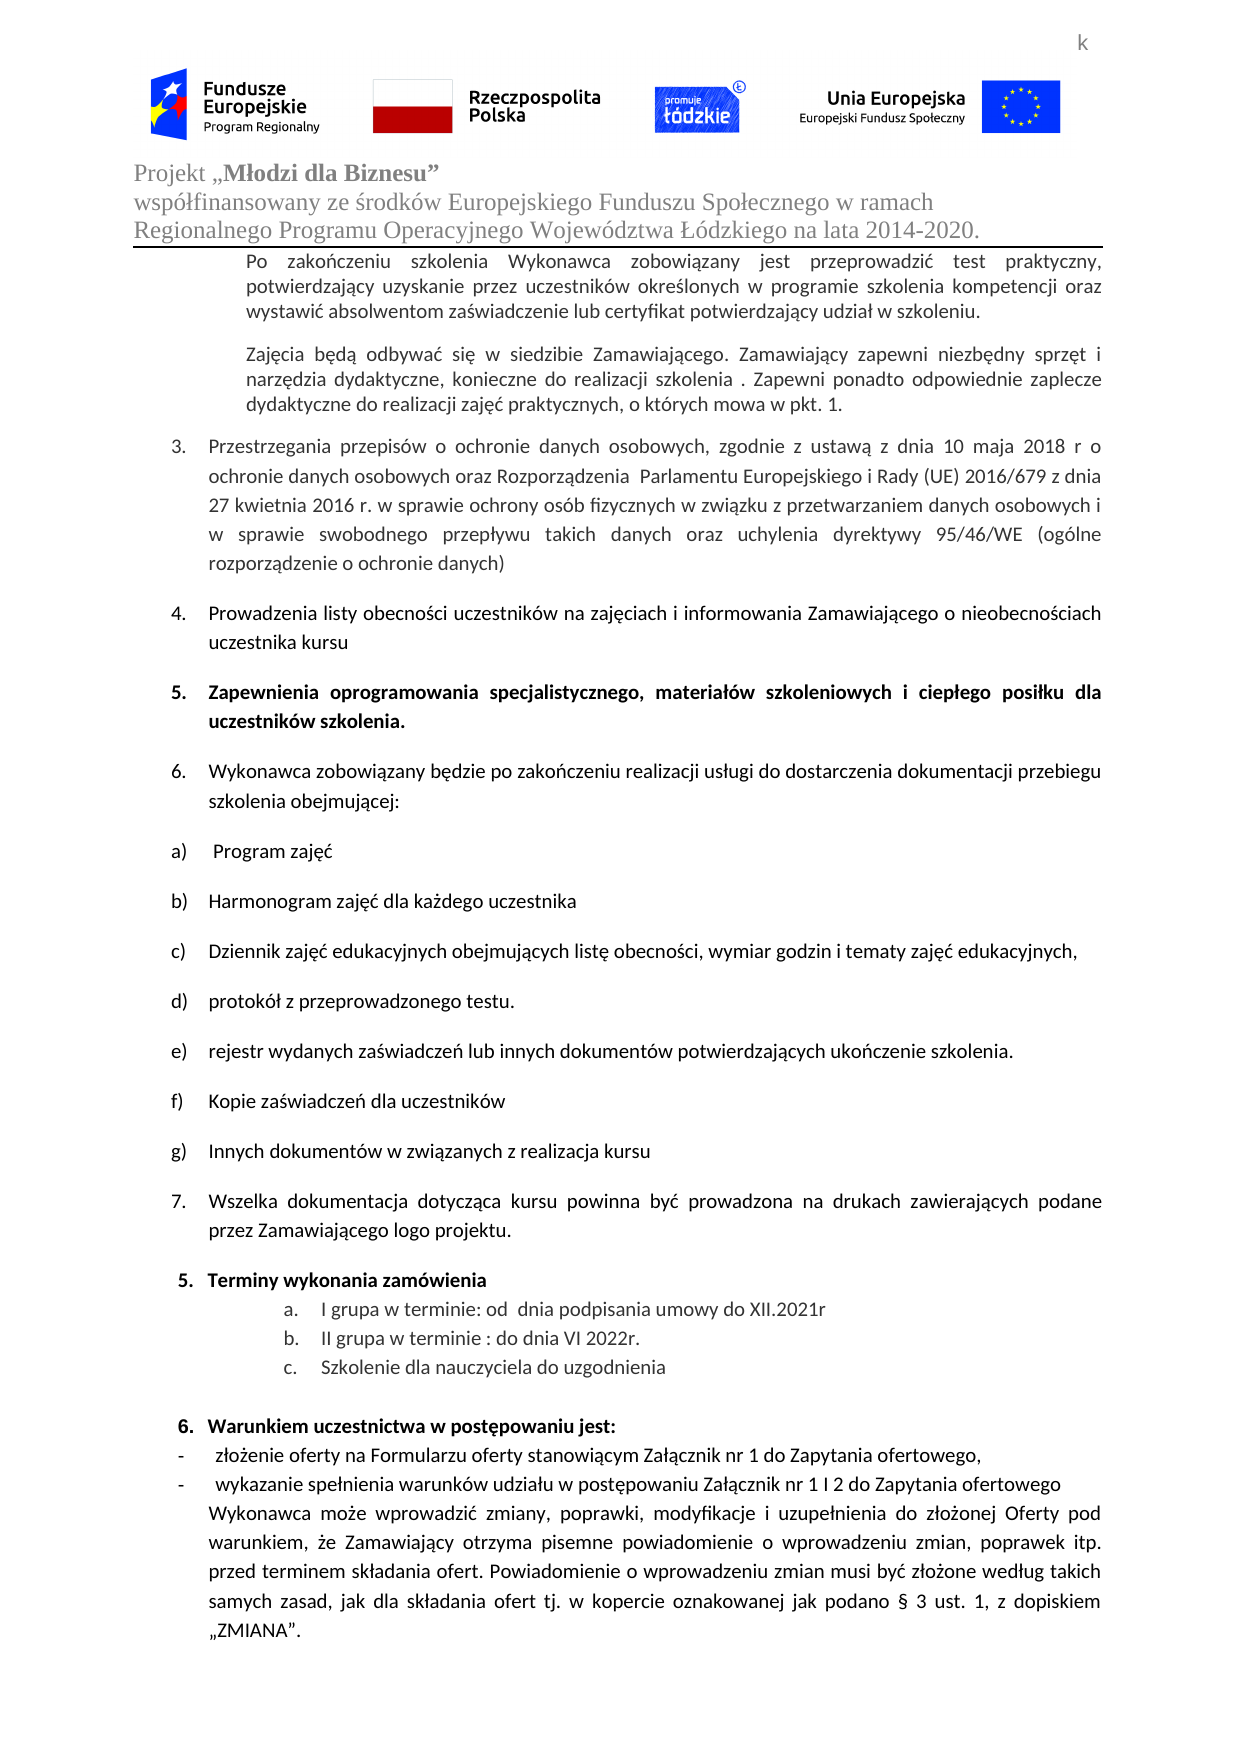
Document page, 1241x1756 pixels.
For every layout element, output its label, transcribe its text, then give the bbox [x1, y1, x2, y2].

list Prowadzenia listy obecności uczestników na zajęciach i informowania Zamawiającego o nieobecnościach uczestnika kursu [171, 600, 1103, 655]
list Terminy wykonania zamówienia [178, 1267, 1103, 1292]
text Zajęcia będą odbywać się w siedzibie Zamawiającego. Zamawiający zapewni niezbędny sprzęt i narzędzia dydaktyczne, konieczne do realizacji szkolenia . Zapewni ponadto odpowiednie zaplecze dydaktyczne do realizacji zajęć praktycznych, o których mowa w pkt. 1. [246, 341, 1103, 417]
list złożenie oferty na Formularzu oferty stanowiącym Załącznik nr 1 do Zapytania ofertowego, [178, 1442, 1103, 1467]
list Przestrzegania przepisów o ochronie danych osobowych, zgodnie z ustawą z dnia 10 maja 2018 r o ochronie danych osobowych oraz Rozporządzenia Parlamentu Europejskiego i Rady (UE) 2016/679 z dnia 27 kwietnia 2016 r. w sprawie ochrony osób fizycznych w związku z przetwarzaniem danych osobowych i w sprawie swobodnego przepływu takich danych oraz uchylenia dyrektywy 95/46/WE (ogólne rozporządzenie o ochronie danych) [171, 434, 1103, 576]
list I grupa w terminie: od dnia podpisania umowy do XII.2021r [283, 1296, 1103, 1322]
list Wykonawca zobowiązany będzie po zakończeniu realizacji usługi do dostarczenia dokumentacji przebiegu szkolenia obejmującej: [171, 759, 1103, 813]
list Program zajęć [171, 838, 1103, 863]
list Dziennik zajęć edukacyjnych obejmujących listę obecności, wymiar godzin i tematy zajęć edukacyjnych, [171, 938, 1103, 963]
list Szkolenie dla nauczyciela do uzgodnienia [283, 1354, 1103, 1380]
text Po zakończeniu szkolenia Wykonawca zobowiązany jest przeprowadzić test praktyczny, potwierdzający uzyskanie przez uczestników określonych w programie szkolenia kompetencji oraz wystawić absolwentom zaświadczenie lub certyfikat potwierdzający udział w szkoleniu. [246, 248, 1103, 324]
list Wszelka dokumentacja dotycząca kursu powinna być prowadzona na drukach zawierających podane przez Zamawiającego logo projektu. [171, 1188, 1103, 1242]
list II grupa w terminie : do dnia VI 2022r. [283, 1325, 1103, 1351]
list Warunkiem uczestnictwa w postępowaniu jest: [178, 1413, 1103, 1438]
list wykazanie spełnienia warunków udziału w postępowaniu Załącznik nr 1 I 2 do Zapytania ofertowego [178, 1471, 1103, 1497]
list Innych dokumentów w związanych z realizacja kursu [171, 1138, 1103, 1163]
list Zapewnienia oprogramowania specjalistycznego, materiałów szkoleniowych i ciepłego posiłku dla uczestników szkolenia. [171, 679, 1103, 734]
list Kopie zaświadczeń dla uczestników [171, 1088, 1103, 1113]
list Harmonogram zajęć dla każdego uczestnika [171, 888, 1103, 913]
subtitle Wykonawca może wprowadzić zmiany, poprawki, modyfikacje i uzupełnienia do złożonej Oferty pod warunkiem, że Zamawiający otrzyma pisemne powiadomienie o wprowadzeniu zmian, poprawek itp. przed terminem składania ofert. Powiadomienie o wprowadzeniu zmian musi być złożone według takich samych zasad, jak dla składania ofert tj. w kopercie oznakowanej jak podano § 3 ust. 1, z dopiskiem „ZMIANA”. [208, 1500, 1103, 1642]
list rejestr wydanych zaświadczeń lub innych dokumentów potwierdzających ukończenie szkolenia. [171, 1038, 1103, 1063]
list protokół z przeprowadzonego testu. [171, 988, 1103, 1013]
